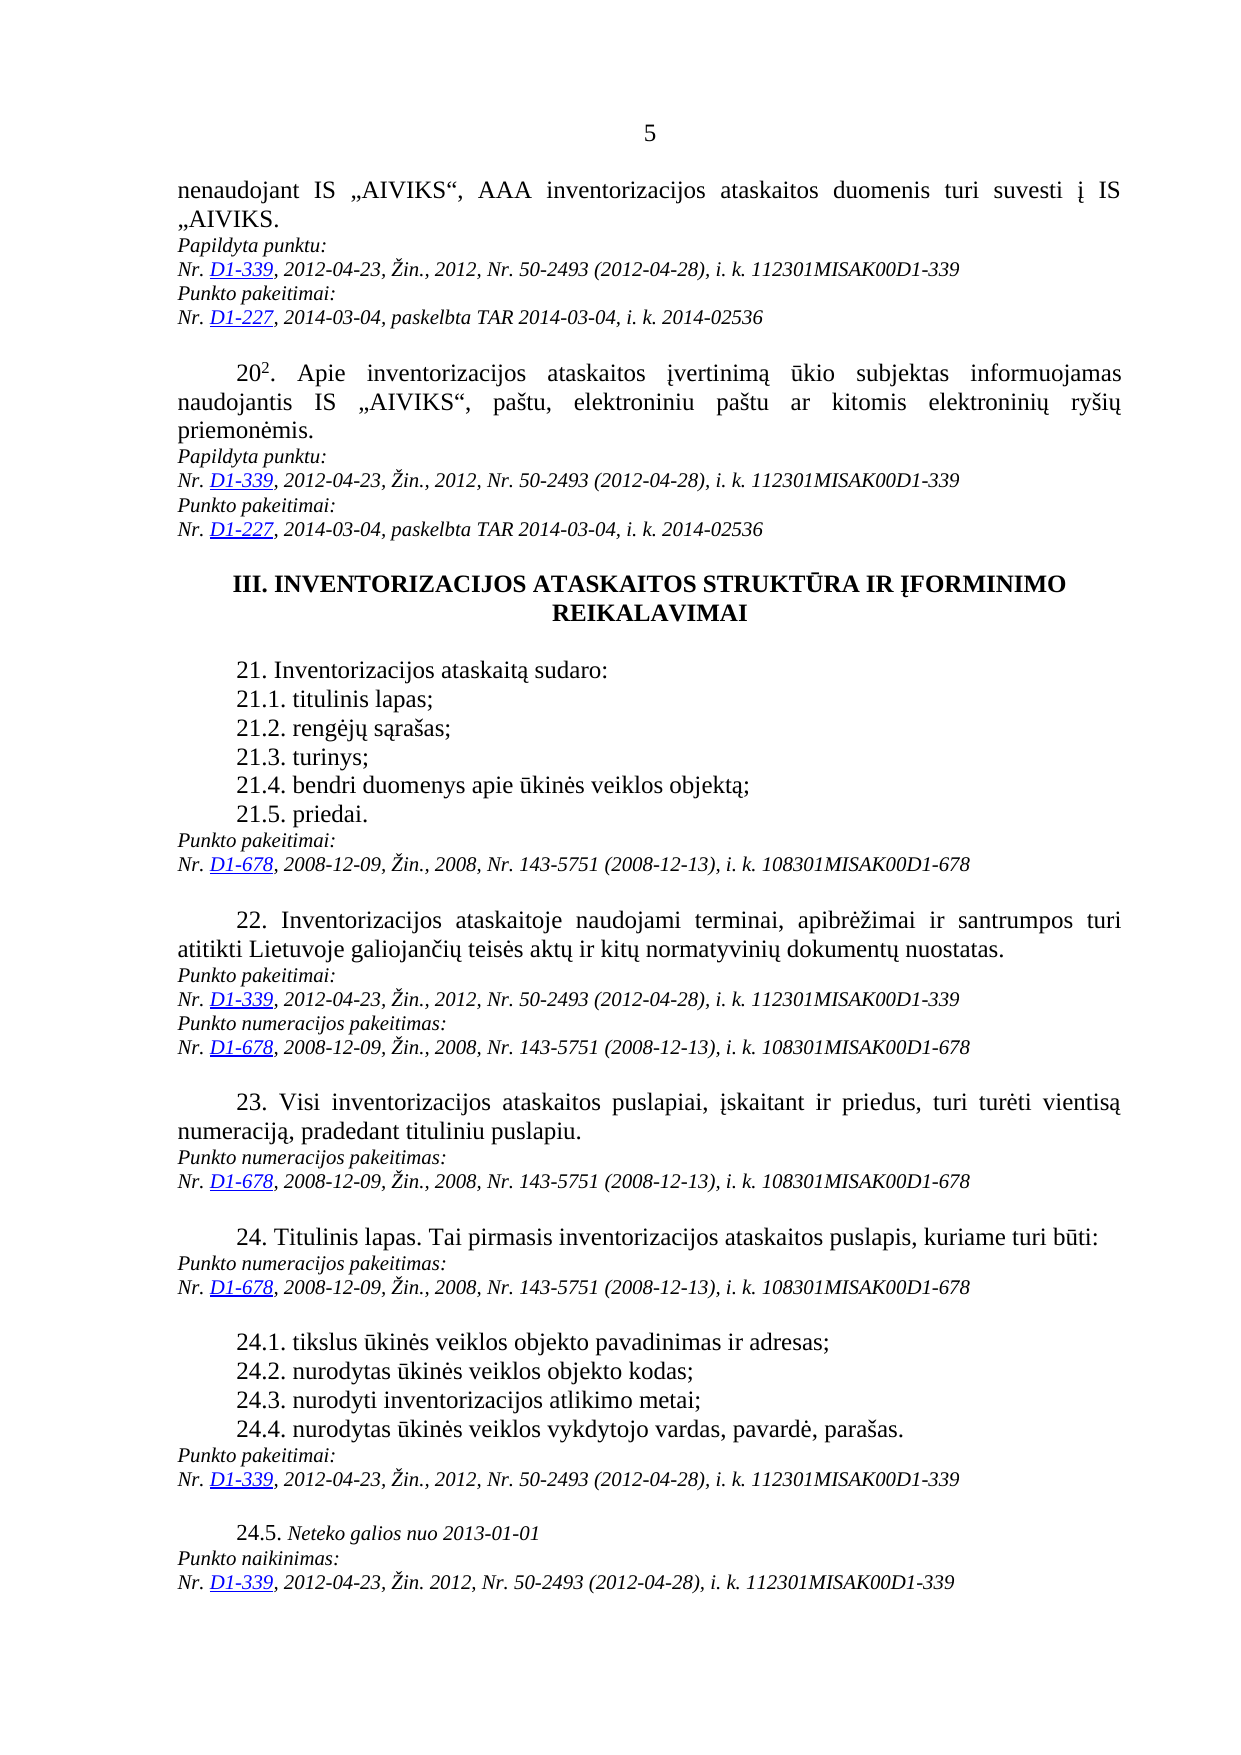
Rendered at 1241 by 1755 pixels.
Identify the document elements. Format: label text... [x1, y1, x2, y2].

text Punkto pakeitimai: [177, 828, 1122, 852]
text 202. Apie inventorizacijos ataskaitos įvertinimą ūkio subjektas informuojamas naudojantis IS „AIVIKS“, paštu, elektroniniu paštu ar kitomis elektroninių ryšių priemonėmis. [177, 358, 1122, 444]
text 24.1. tikslus ūkinės veiklos objekto pavadinimas ir adresas; [177, 1327, 1122, 1356]
text 21.3. turinys; [177, 742, 1122, 771]
text Punkto pakeitimai: [177, 281, 1122, 305]
text 24.5. Neteko galios nuo 2013-01-01 [177, 1519, 1122, 1546]
text 21.1. titulinis lapas; [177, 684, 1122, 713]
text Papildyta punktu: [177, 233, 1122, 257]
text Nr. D1-227, 2014-03-04, paskelbta TAR 2014-03-04, i. k. 2014-02536 [177, 517, 1122, 541]
text Nr. D1-339, 2012-04-23, Žin. 2012, Nr. 50-2493 (2012-04-28), i. k. 112301MISAK00D1-339 [177, 1570, 1122, 1594]
text Punkto numeracijos pakeitimas: [177, 1251, 1122, 1275]
text nenaudojant IS „AIVIKS“, AAA inventorizacijos ataskaitos duomenis turi suvesti į IS „AIVIKS. [177, 176, 1122, 233]
text Punkto pakeitimai: [177, 1442, 1122, 1467]
text Nr. D1-678, 2008-12-09, Žin., 2008, Nr. 143-5751 (2008-12-13), i. k. 108301MISAK00D1-678 [177, 1169, 1122, 1193]
text Nr. D1-227, 2014-03-04, paskelbta TAR 2014-03-04, i. k. 2014-02536 [177, 305, 1122, 329]
text Nr. D1-678, 2008-12-09, Žin., 2008, Nr. 143-5751 (2008-12-13), i. k. 108301MISAK00D1-678 [177, 1275, 1122, 1299]
text Punkto pakeitimai: [177, 492, 1122, 517]
text Nr. D1-339, 2012-04-23, Žin., 2012, Nr. 50-2493 (2012-04-28), i. k. 112301MISAK00D1-339 [177, 1467, 1122, 1491]
text Nr. D1-339, 2012-04-23, Žin., 2012, Nr. 50-2493 (2012-04-28), i. k. 112301MISAK00D1-339 [177, 257, 1122, 281]
text 21. Inventorizacijos ataskaitą sudaro: [177, 656, 1122, 684]
text Papildyta punktu: [177, 444, 1122, 468]
text 21.2. rengėjų sąrašas; [177, 713, 1122, 742]
text 23. Visi inventorizacijos ataskaitos puslapiai, įskaitant ir priedus, turi turėti vientisą numeraciją, pradedant tituliniu puslapiu. [177, 1087, 1122, 1145]
text III. INVENTORIZACIJOS ATASKAITOS STRUKTŪRA IR ĮFORMINIMO REIKALAVIMAI [177, 569, 1122, 627]
text 22. Inventorizacijos ataskaitoje naudojami terminai, apibrėžimai ir santrumpos turi atitikti Lietuvoje galiojančių teisės aktų ir kitų normatyvinių dokumentų nuostatas. [177, 905, 1122, 962]
text Punkto pakeitimai: [177, 962, 1122, 987]
text Nr. D1-678, 2008-12-09, Žin., 2008, Nr. 143-5751 (2008-12-13), i. k. 108301MISAK00D1-678 [177, 1035, 1122, 1059]
text Nr. D1-678, 2008-12-09, Žin., 2008, Nr. 143-5751 (2008-12-13), i. k. 108301MISAK00D1-678 [177, 852, 1122, 876]
text 24.4. nurodytas ūkinės veiklos vykdytojo vardas, pavardė, parašas. [177, 1414, 1122, 1442]
text Punkto numeracijos pakeitimas: [177, 1011, 1122, 1035]
text 21.5. priedai. [177, 799, 1122, 828]
text Nr. D1-339, 2012-04-23, Žin., 2012, Nr. 50-2493 (2012-04-28), i. k. 112301MISAK00D1-339 [177, 468, 1122, 492]
text Nr. D1-339, 2012-04-23, Žin., 2012, Nr. 50-2493 (2012-04-28), i. k. 112301MISAK00D1-339 [177, 987, 1122, 1011]
text Punkto numeracijos pakeitimas: [177, 1145, 1122, 1169]
text 21.4. bendri duomenys apie ūkinės veiklos objektą; [177, 771, 1122, 799]
text 24.3. nurodyti inventorizacijos atlikimo metai; [177, 1385, 1122, 1414]
text Punkto naikinimas: [177, 1546, 1122, 1570]
text 24.2. nurodytas ūkinės veiklos objekto kodas; [177, 1356, 1122, 1385]
text 24. Titulinis lapas. Tai pirmasis inventorizacijos ataskaitos puslapis, kuriame turi būti: [177, 1222, 1122, 1251]
